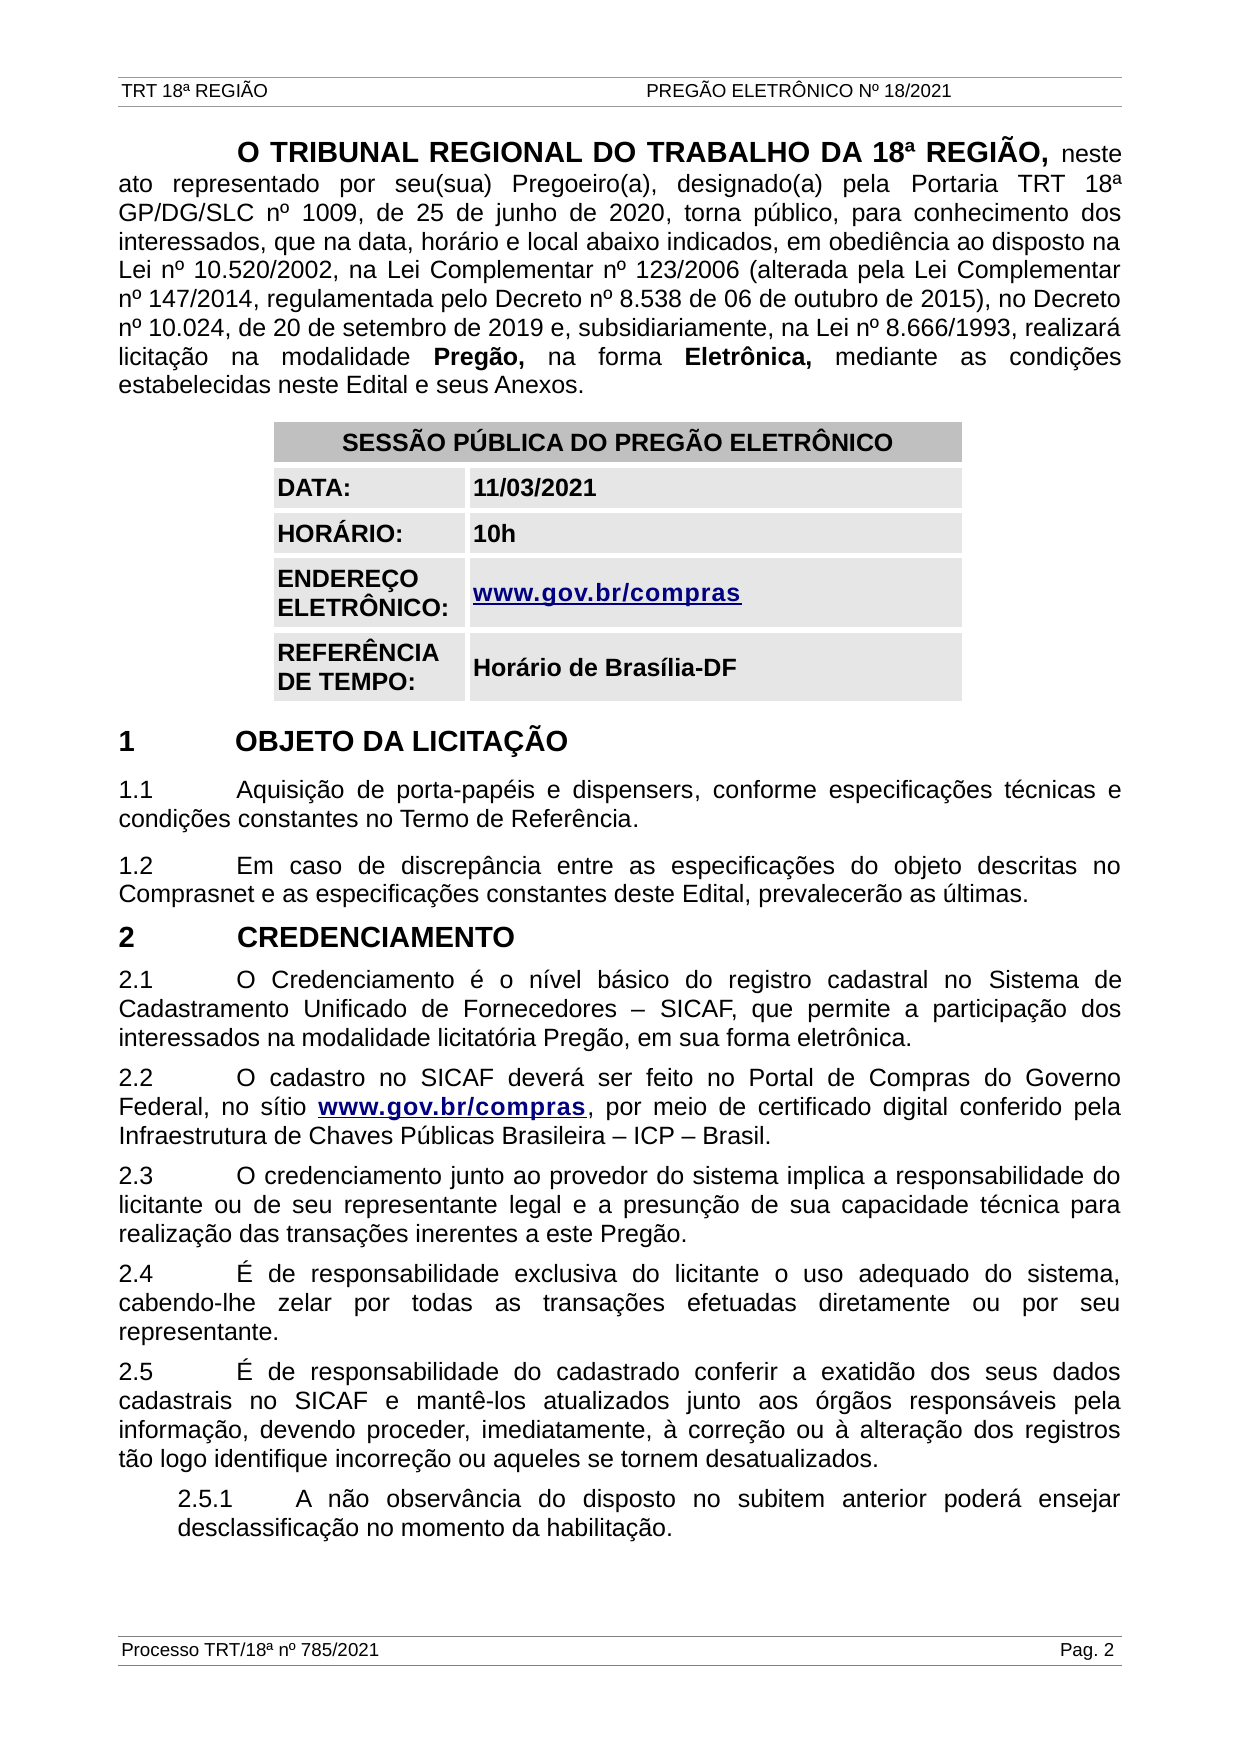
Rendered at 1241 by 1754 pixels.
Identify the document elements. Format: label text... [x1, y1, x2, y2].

table_header SESSÃO PÚBLICA DO PREGÃO ELETRÔNICO [274, 422, 962, 462]
text 2.1 O Credenciamento é o nível básico do registro cadastral no Sistema de Cadastramento Unificado de Fornecedores – SICAF, que permite a participação dos interessados na modalidade licitatória Pregão, em sua forma eletrônica. [118, 965, 1122, 1052]
table_cell www.gov.br/compras [470, 558, 962, 627]
text 2.5.1 A não observância do disposto no subitem anterior poderá ensejar desclassificação no momento da habilitação. [177, 1484, 1122, 1542]
text 2.4 É de responsabilidade exclusiva do licitante o uso adequado do sistema, cabendo-lhe zelar por todas as transações efetuadas diretamente ou por seu representante. [118, 1259, 1122, 1346]
text 2.3 O credenciamento junto ao provedor do sistema implica a responsabilidade do licitante ou de seu representante legal e a presunção de sua capacidade técnica para realização das transações inerentes a este Pregão. [118, 1161, 1122, 1248]
table_cell REFERÊNCIA DE TEMPO: [274, 633, 465, 701]
text 1.1 Aquisição de porta-papéis e dispensers, conforme especificações técnicas e condições constantes no Termo de Referência. [118, 776, 1122, 833]
text 2.5 É de responsabilidade do cadastrado conferir a exatidão dos seus dados cadastrais no SICAF e mantê-los atualizados junto aos órgãos responsáveis pela informação, devendo proceder, imediatamente, à correção ou à alteração dos registros tão logo identifique incorreção ou aqueles se tornem desatualizados. [118, 1357, 1122, 1472]
text 2 CREDENCIAMENTO [118, 920, 1122, 953]
table_cell DATA: [274, 468, 465, 508]
table_cell 10h [470, 513, 962, 553]
table_cell HORÁRIO: [274, 513, 465, 553]
text 1.2 Em caso de discrepância entre as especificações do objeto descritas no Comprasnet e as especificações constantes deste Edital, prevalecerão as últimas. [118, 851, 1122, 908]
table_cell ENDEREÇO ELETRÔNICO: [274, 558, 465, 627]
table_cell Horário de Brasília-DF [470, 633, 962, 701]
text 1 OBJETO DA LICITAÇÃO [118, 724, 1122, 758]
text 2.2 O cadastro no SICAF deverá ser feito no Portal de Compras do Governo Federal, no sítio www.gov.br/compras, por meio de certificado digital conferido pela Infraestrutura de Chaves Públicas Brasileira – ICP – Brasil. [118, 1063, 1122, 1149]
text O TRIBUNAL REGIONAL DO TRABALHO DA 18ª REGIÃO, neste ato representado por seu(sua) Pregoeiro(a), designado(a) pela Portaria TRT 18ª GP/DG/SLC nº 1009, de 25 de junho de 2020, torna público, para conhecimento dos interessados, que na data, horário e local abaixo indicados, em obediência ao disposto na Lei nº 10.520/2002, na Lei Complementar nº 123/2006 (alterada pela Lei Complementar nº 147/2014, regulamentada pelo Decreto nº 8.538 de 06 de outubro de 2015), no Decreto nº 10.024, de 20 de setembro de 2019 e, subsidiariamente, na Lei nº 8.666/1993, realizará licitação na modalidade Pregão, na forma Eletrônica, mediante as condições estabelecidas neste Edital e seus Anexos. [118, 136, 1122, 399]
table_cell 11/03/2021 [470, 468, 962, 508]
